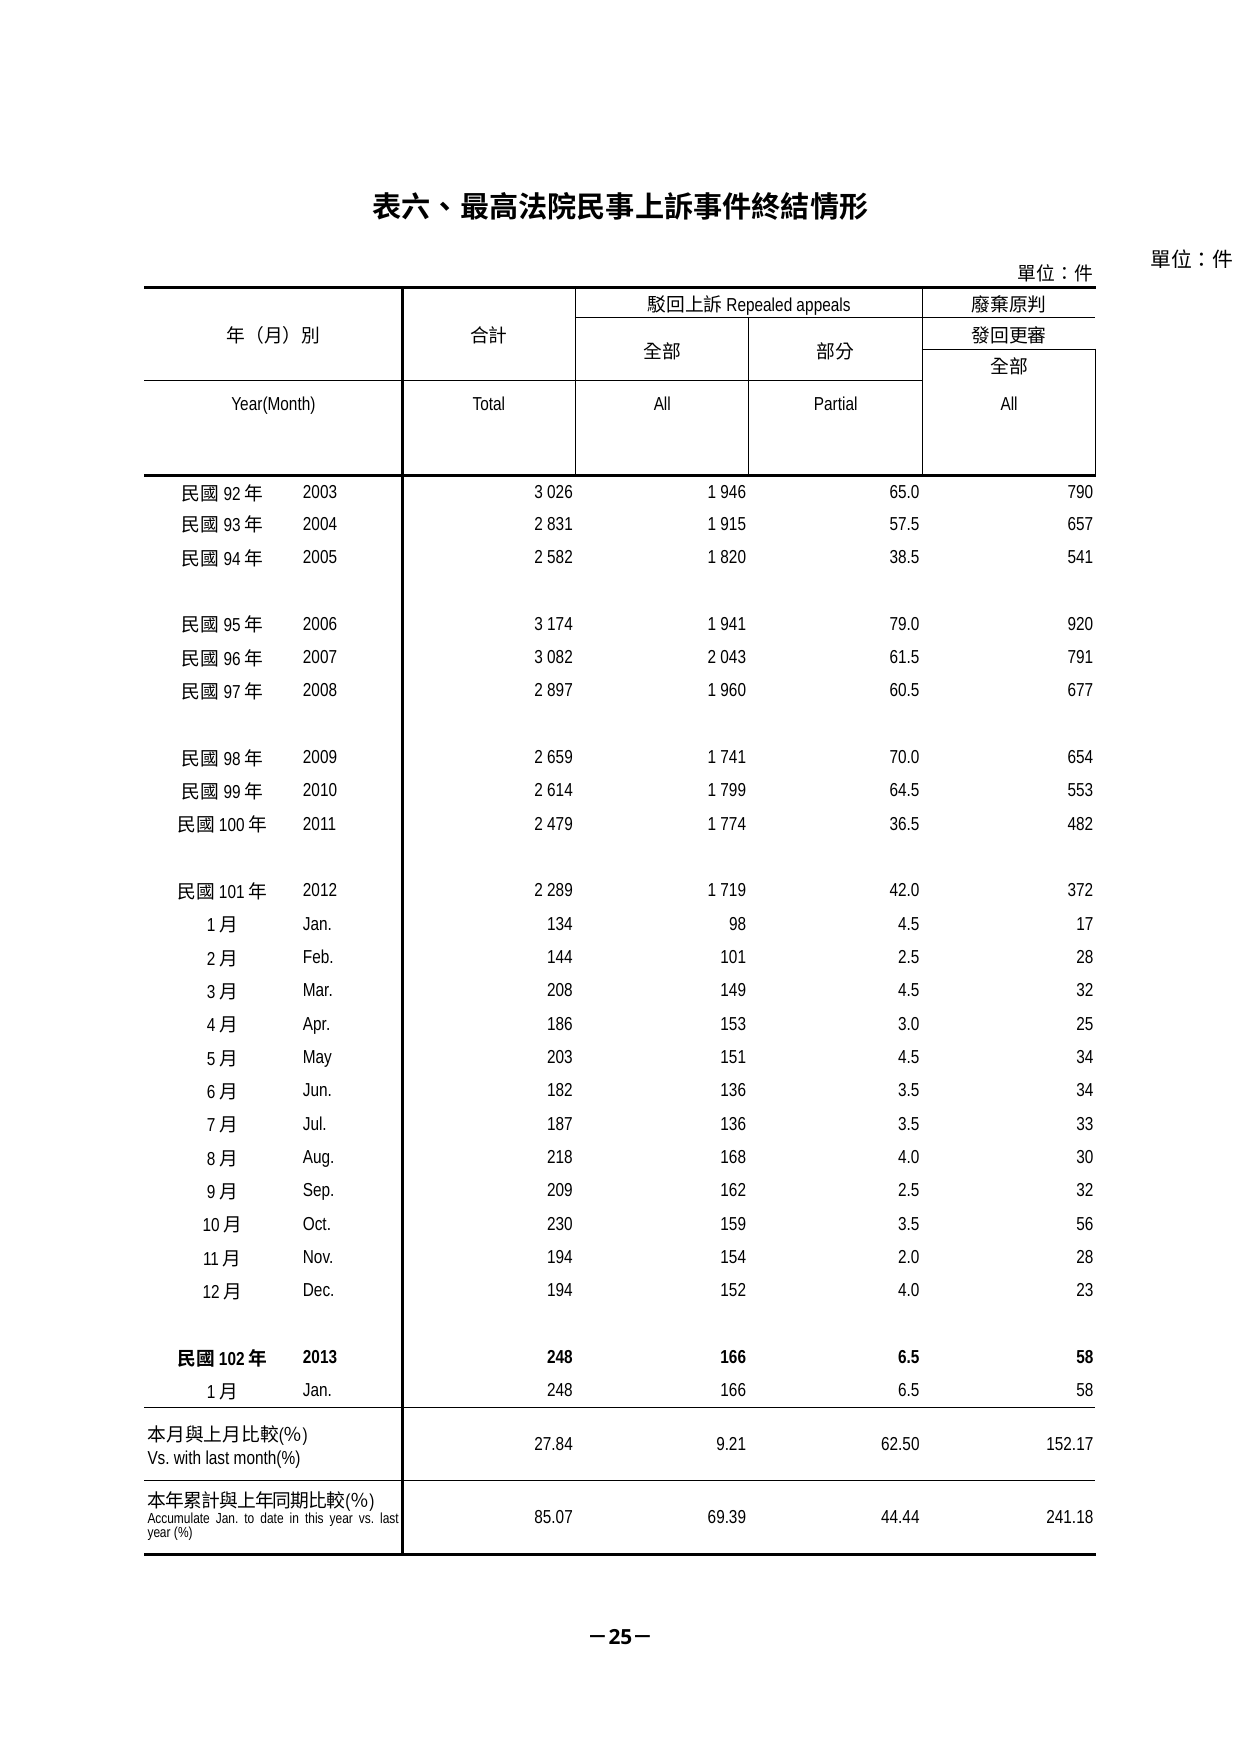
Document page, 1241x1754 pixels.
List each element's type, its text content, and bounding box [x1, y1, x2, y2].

table_cell 32 [922, 974, 1096, 1007]
table_cell 136 [575, 1107, 749, 1140]
table_cell [575, 840, 749, 873]
table_cell 541 [922, 540, 1096, 573]
table_cell 154 [575, 1240, 749, 1273]
table_cell 2004 [300, 507, 401, 540]
table_cell [749, 707, 922, 740]
table_cell 38.5 [749, 540, 922, 573]
table_cell 70.0 [749, 740, 922, 773]
table_cell 372 [922, 874, 1096, 907]
table_cell 248 [404, 1340, 575, 1373]
table_cell 3.5 [749, 1207, 922, 1240]
table_cell 482 [922, 807, 1096, 840]
table_cell 民國101年 [144, 874, 300, 907]
table_cell [144, 707, 300, 740]
table_cell 民國 97年 [144, 674, 300, 707]
table_cell [575, 574, 749, 607]
table_cell 發回更審 [923, 317, 1096, 348]
table_cell 203 [404, 1040, 575, 1073]
table_cell Sep. [300, 1174, 401, 1207]
table_header 駁回上訴Repealed appeals [576, 289, 922, 317]
table_cell 36.5 [749, 807, 922, 840]
table_cell 2月 [144, 940, 300, 973]
table_cell 64.5 [749, 774, 922, 807]
text 表六、最高法院民事上訴事件終結情形 [148, 183, 1092, 225]
table_cell 4月 [144, 1007, 300, 1040]
table_cell 民國 92年 [144, 477, 300, 507]
table_cell Aug. [300, 1140, 401, 1173]
table_cell 187 [404, 1107, 575, 1140]
table_cell 民國 99年 [144, 774, 300, 807]
table_cell 1 799 [575, 774, 749, 807]
table_cell 166 [575, 1340, 749, 1373]
table_cell Jun. [300, 1074, 401, 1107]
table_cell 1 741 [575, 740, 749, 773]
table_cell 1月 [144, 907, 300, 940]
table_cell 134 [404, 907, 575, 940]
table_cell 2 289 [404, 874, 575, 907]
table_cell 677 [922, 674, 1096, 707]
table_cell 2 043 [575, 640, 749, 673]
table_cell 56 [922, 1207, 1096, 1240]
table_cell 23 [922, 1274, 1096, 1307]
table_cell [300, 574, 401, 607]
table_cell 166 [575, 1374, 749, 1407]
table_cell 民國 96年 [144, 640, 300, 673]
table_cell 194 [404, 1240, 575, 1273]
table_cell 33 [922, 1107, 1096, 1140]
table_cell May [300, 1040, 401, 1073]
table_cell [144, 1307, 300, 1340]
table_cell 2012 [300, 874, 401, 907]
table_cell 144 [404, 940, 575, 973]
table_cell 1 946 [575, 477, 749, 507]
text [1150, 268, 1240, 275]
table_cell [144, 840, 300, 873]
table_cell 民國 94年 [144, 540, 300, 573]
table_header 合計 [404, 289, 575, 380]
table_cell All [576, 381, 748, 473]
table_cell Nov. [300, 1240, 401, 1273]
table_cell 208 [404, 974, 575, 1007]
table_cell 58 [922, 1340, 1096, 1373]
table_cell 民國 95年 [144, 607, 300, 640]
table_cell 8月 [144, 1140, 300, 1173]
table_cell 11月 [144, 1240, 300, 1273]
table_cell 3 082 [404, 640, 575, 673]
table_cell [922, 707, 1096, 740]
table_cell 57.5 [749, 507, 922, 540]
table_cell 2003 [300, 477, 401, 507]
table_cell 民國 98年 [144, 740, 300, 773]
table_cell [300, 707, 401, 740]
table_cell 4.0 [749, 1274, 922, 1307]
table_cell [404, 1307, 575, 1340]
table_cell 230 [404, 1207, 575, 1240]
table_cell 民國100年 [144, 807, 300, 840]
table_header 廢棄原判 [923, 289, 1096, 317]
table_header 年（月）別 [144, 289, 401, 380]
table_cell 2.5 [749, 940, 922, 973]
table_cell 136 [575, 1074, 749, 1107]
table_cell [749, 574, 922, 607]
table_cell Partial [749, 381, 922, 473]
table_cell Year(Month) [144, 381, 401, 473]
table_cell 2 614 [404, 774, 575, 807]
text [1150, 235, 1240, 243]
table_cell 1 719 [575, 874, 749, 907]
table_cell 7月 [144, 1107, 300, 1140]
table_cell 152.17 [922, 1407, 1096, 1480]
table_cell [575, 1307, 749, 1340]
table_cell 30 [922, 1140, 1096, 1173]
table_cell 168 [575, 1140, 749, 1173]
table_cell [404, 840, 575, 873]
table_cell 182 [404, 1074, 575, 1107]
table_cell 657 [922, 507, 1096, 540]
table_cell 3.5 [749, 1074, 922, 1107]
table_cell 民國 93年 [144, 507, 300, 540]
table_cell 58 [922, 1374, 1096, 1407]
table_cell 3月 [144, 974, 300, 1007]
table_cell 6.5 [749, 1340, 922, 1373]
table_cell 部分 [749, 318, 922, 380]
table_cell 79.0 [749, 607, 922, 640]
table_cell Apr. [300, 1007, 401, 1040]
table_cell 65.0 [749, 477, 922, 507]
table_cell 2 479 [404, 807, 575, 840]
table_cell 32 [922, 1174, 1096, 1207]
table_cell 34 [922, 1040, 1096, 1073]
table_cell 920 [922, 607, 1096, 640]
table_cell 101 [575, 940, 749, 973]
table_cell 1 820 [575, 540, 749, 573]
table_cell 2.5 [749, 1174, 922, 1207]
table_cell 42.0 [749, 874, 922, 907]
table_cell 2 582 [404, 540, 575, 573]
table_cell 4.5 [749, 974, 922, 1007]
table_cell Total [404, 381, 575, 473]
table_cell 28 [922, 1240, 1096, 1273]
table_cell 790 [922, 477, 1096, 507]
table_cell 10月 [144, 1207, 300, 1240]
table_cell 3 174 [404, 607, 575, 640]
table_cell 186 [404, 1007, 575, 1040]
table_cell 6月 [144, 1074, 300, 1107]
table_cell 162 [575, 1174, 749, 1207]
table_cell 152 [575, 1274, 749, 1307]
table_cell 12月 [144, 1274, 300, 1307]
text 單位：件 [148, 259, 1092, 286]
table_cell 全部 [923, 350, 1095, 380]
text 單位：件 [1150, 243, 1240, 268]
table_cell 4.5 [749, 907, 922, 940]
table_cell 654 [922, 740, 1096, 773]
table_cell Oct. [300, 1207, 401, 1240]
table_cell 553 [922, 774, 1096, 807]
table_cell 69.39 [575, 1481, 749, 1553]
table_cell 60.5 [749, 674, 922, 707]
table_cell 2006 [300, 607, 401, 640]
table_cell 2 659 [404, 740, 575, 773]
table_cell 1 960 [575, 674, 749, 707]
table_cell 2 897 [404, 674, 575, 707]
table_cell [404, 574, 575, 607]
table_cell [300, 840, 401, 873]
table_cell 2008 [300, 674, 401, 707]
table_cell 791 [922, 640, 1096, 673]
table_cell 9月 [144, 1174, 300, 1207]
table_cell 62.50 [749, 1408, 922, 1480]
table_cell 44.44 [749, 1481, 922, 1553]
table_cell 2.0 [749, 1240, 922, 1273]
table_cell 61.5 [749, 640, 922, 673]
table_cell 151 [575, 1040, 749, 1073]
table_cell 218 [404, 1140, 575, 1173]
table_cell 241.18 [922, 1480, 1096, 1553]
table_cell Mar. [300, 974, 401, 1007]
table_cell 本月與上月比較(％) Vs. with last month(%) [144, 1408, 401, 1480]
table_cell 4.5 [749, 1040, 922, 1073]
table_cell 3.5 [749, 1107, 922, 1140]
table_cell 1月 [144, 1374, 300, 1407]
table_cell 153 [575, 1007, 749, 1040]
table_cell 5月 [144, 1040, 300, 1073]
table_cell 25 [922, 1007, 1096, 1040]
table_cell 2 831 [404, 507, 575, 540]
table_cell 1 774 [575, 807, 749, 840]
table_cell [404, 707, 575, 740]
table_cell [749, 840, 922, 873]
table_cell Dec. [300, 1274, 401, 1307]
table_cell 17 [922, 907, 1096, 940]
table_cell Jan. [300, 1374, 401, 1407]
table_cell 2005 [300, 540, 401, 573]
table_cell 1 941 [575, 607, 749, 640]
table_cell [144, 574, 300, 607]
table_cell Feb. [300, 940, 401, 973]
table_cell Jul. [300, 1107, 401, 1140]
table_cell 2013 [300, 1340, 401, 1373]
table_cell [922, 1307, 1096, 1340]
table_cell [749, 1307, 922, 1340]
table_cell 34 [922, 1074, 1096, 1107]
table_cell 2007 [300, 640, 401, 673]
table_cell Jan. [300, 907, 401, 940]
table_cell 248 [404, 1374, 575, 1407]
table_cell 2009 [300, 740, 401, 773]
table_cell 本年累計與上年同期比較(％) Accumulate Jan. to date in this year vs. last year (%) [144, 1481, 401, 1553]
table_cell 3.0 [749, 1007, 922, 1040]
table_cell All [923, 380, 1095, 473]
table_cell 6.5 [749, 1374, 922, 1407]
table_cell 全部 [576, 318, 748, 380]
table_cell 28 [922, 940, 1096, 973]
table_cell 159 [575, 1207, 749, 1240]
table_cell [922, 574, 1096, 607]
table_cell [922, 840, 1096, 873]
table_cell 194 [404, 1274, 575, 1307]
table_cell 149 [575, 974, 749, 1007]
table_cell [575, 707, 749, 740]
table_cell 2010 [300, 774, 401, 807]
table_cell 85.07 [404, 1481, 575, 1553]
table_cell [300, 1307, 401, 1340]
table_cell 9.21 [575, 1408, 749, 1480]
table_cell 3 026 [404, 477, 575, 507]
table_cell 209 [404, 1174, 575, 1207]
table_cell 98 [575, 907, 749, 940]
table_cell 2011 [300, 807, 401, 840]
table_cell 27.84 [404, 1408, 575, 1480]
table_cell 1 915 [575, 507, 749, 540]
table_cell 民國102年 [144, 1340, 300, 1373]
table_cell 4.0 [749, 1140, 922, 1173]
